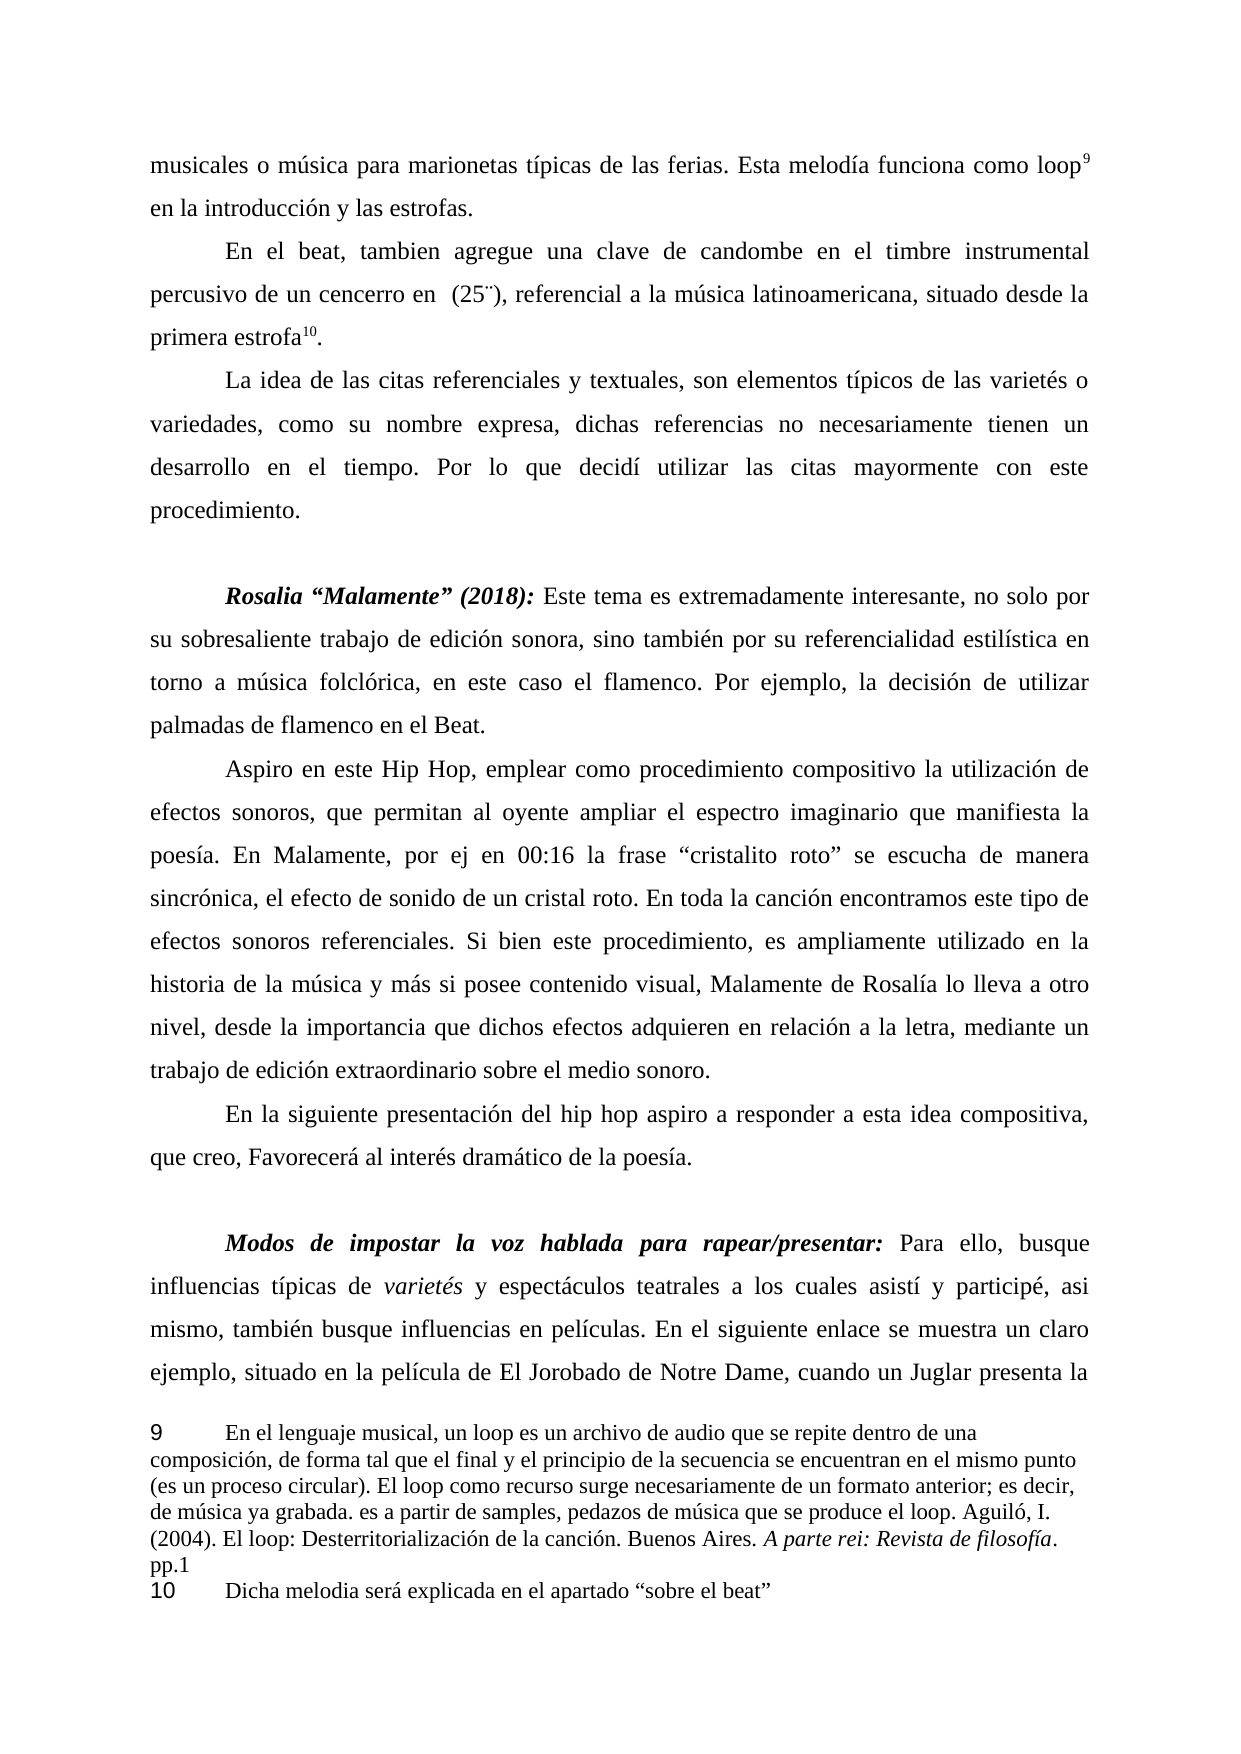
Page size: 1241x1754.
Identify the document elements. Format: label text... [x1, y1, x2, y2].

text En el beat, tambien agregue una clave de candombe en el timbre instrumental percusivo de un cencerro en (25¨), referencial a la música latinoamericana, situado desde la primera estrofa. [150, 236, 1090, 351]
text Modos de impostar la voz hablada para rapear/presentar: Para ello, busque influencias típicas de varietés y espectáculos teatrales a los cuales asistí y participé, asi mismo, también busque influencias en películas. En el siguiente enlace se muestra un claro ejemplo, situado en la película de El Jorobado de Notre Dame, cuando un Juglar presenta la [150, 1228, 1090, 1386]
text Dicha melodia será explicada en el apartado “sobre el beat” [150, 1577, 1090, 1604]
text La idea de las citas referenciales y textuales, son elementos típicos de las varietés o variedades, como su nombre expresa, dichas referencias no necesariamente tienen un desarrollo en el tiempo. Por lo que decidí utilizar las citas mayormente con este procedimiento. [150, 366, 1090, 524]
text Aspiro en este Hip Hop, emplear como procedimiento compositivo la utilización de efectos sonoros, que permitan al oyente ampliar el espectro imaginario que manifiesta la poesía. En Malamente, por ej en 00:16 la frase “cristalito roto” se escucha de manera sincrónica, el efecto de sonido de un cristal roto. En toda la canción encontramos este tipo de efectos sonoros referenciales. Si bien este procedimiento, es ampliamente utilizado en la historia de la música y más si posee contenido visual, Malamente de Rosalía lo lleva a otro nivel, desde la importancia que dichos efectos adquieren en relación a la letra, mediante un trabajo de edición extraordinario sobre el medio sonoro. [150, 754, 1090, 1084]
text Rosalia “Malamente” (2018): Este tema es extremadamente interesante, no solo por su sobresaliente trabajo de edición sonora, sino también por su referencialidad estilística en torno a música folclórica, en este caso el flamenco. Por ejemplo, la decisión de utilizar palmadas de flamenco en el Beat. [150, 581, 1090, 739]
text musicales o música para marionetas típicas de las ferias. Esta melodía funciona como loop en la introducción y las estrofas. [150, 150, 1090, 222]
text En el lenguaje musical, un loop es un archivo de audio que se repite dentro de una composición, de forma tal que el final y el principio de la secuencia se encuentran en el mismo punto (es un proceso circular). El loop como recurso surge necesariamente de un formato anterior; es decir, de música ya grabada. es a partir de samples, pedazos de música que se produce el loop. Aguiló, I. (2004). El loop: Desterritorialización de la canción. Buenos Aires. A parte rei: Revista de filosofía. pp.1 [150, 1419, 1090, 1577]
text En la siguiente presentación del hip hop aspiro a responder a esta idea compositiva, que creo, Favorecerá al interés dramático de la poesía. [150, 1099, 1090, 1171]
